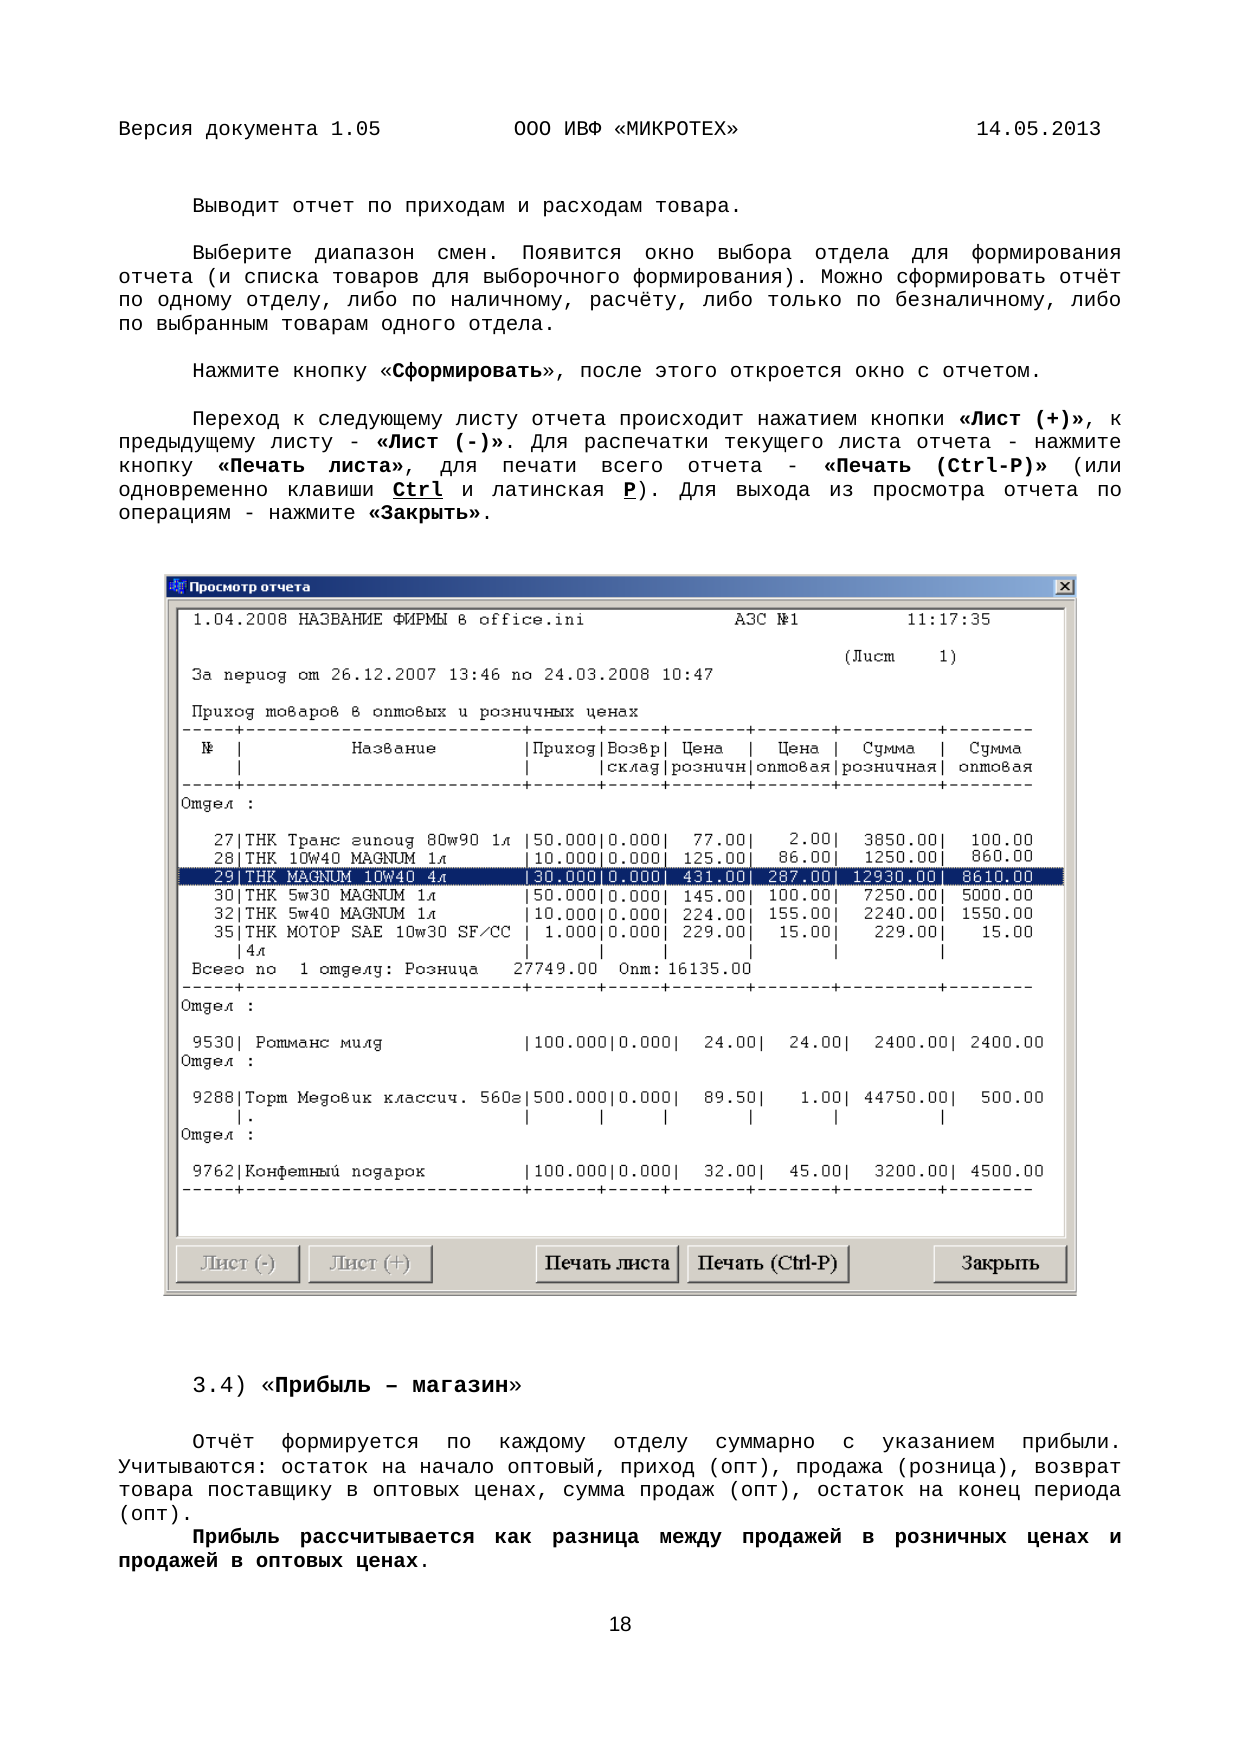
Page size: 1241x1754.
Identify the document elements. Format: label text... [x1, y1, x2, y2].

text 3.4) «Прибыль – магазин» [118, 1373, 1122, 1399]
text Отчёт формируется по каждому отделу суммарно с указанием прибыли. Учитываются: остаток на начало оптовый, приход (опт), продажа (розница), возврат товара поставщику в оптовых ценах, сумма продаж (опт), остаток на конец периода (опт). [118, 1427, 1122, 1527]
picture [163, 573, 1077, 1296]
text Прибыль рассчитывается как разница между продажей в розничных ценах и продажей в оптовых ценах. [118, 1527, 1122, 1574]
text Выводит отчет по приходам и расходам товара. [118, 195, 1122, 218]
text Выберите диапазон смен. Появится окно выбора отдела для формирования отчета (и списка товаров для выборочного формирования). Можно сформировать отчёт по одному отделу, либо по наличному, расчёту, либо только по безналичному, либо по выбранным товарам одного отдела. [118, 242, 1122, 337]
text Нажмите кнопку «Сформировать», после этого откроется окно с отчетом. [118, 360, 1122, 384]
text Переход к следующему листу отчета происходит нажатием кнопки «Лист (+)», к предыдущему листу - «Лист (-)». Для распечатки текущего листа отчета - нажмите кнопку «Печать листа», для печати всего отчета - «Печать (Ctrl-P)» (или одновременно клавиши Ctrl и латинская P). Для выхода из просмотра отчета по операциям - нажмите «Закрыть». [118, 408, 1122, 526]
